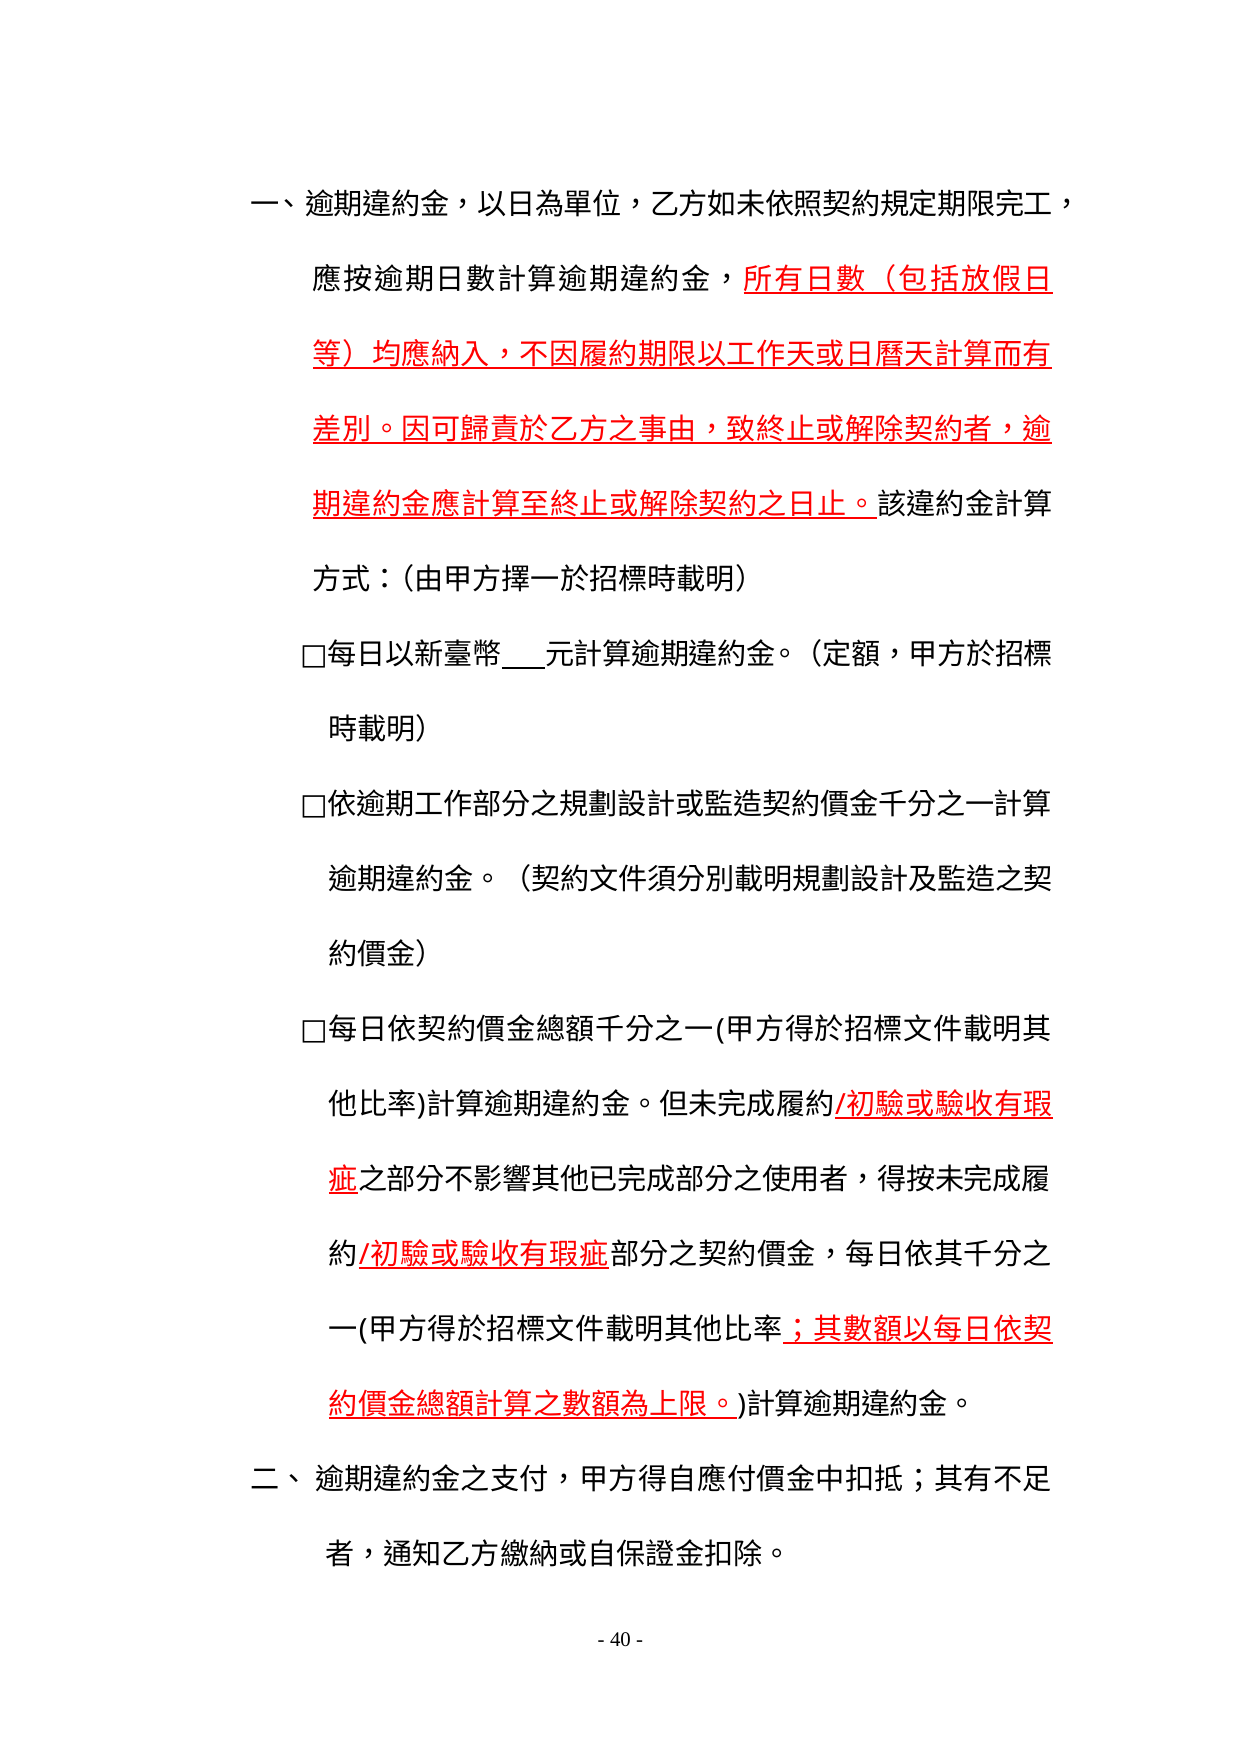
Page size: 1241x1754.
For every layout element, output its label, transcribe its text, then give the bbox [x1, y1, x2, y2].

text □每日以新臺幣 元計算逾期違約金。（定額，甲方於招標時載明） [300, 614, 1053, 764]
text 二、 逾期違約金之支付，甲方得自應付價金中扣抵；其有不足者，通知乙方繳納或自保證金扣除。 [250, 1439, 1053, 1589]
text □每日依契約價金總額千分之一(甲方得於招標文件載明其他比率)計算逾期違約金。但未完成履約/初驗或驗收有瑕疵之部分不影響其他已完成部分之使用者，得按未完成履約/初驗或驗收有瑕疵部分之契約價金，每日依其千分之一(甲方得於招標文件載明其他比率；其數額以每日依契約價金總額計算之數額為上限。)計算逾期違約金。 [300, 989, 1053, 1439]
text 一、 逾期違約金，以日為單位，乙方如未依照契約規定期限完工，應按逾期日數計算逾期違約金，所有日數（包括放假日等）均應納入，不因履約期限以工作天或日曆天計算而有差別。因可歸責於乙方之事由，致終止或解除契約者，逾期違約金應計算至終止或解除契約之日止。該違約金計算方式：（由甲方擇一於招標時載明） [250, 164, 1053, 614]
text □依逾期工作部分之規劃設計或監造契約價金千分之一計算逾期違約金。（契約文件須分別載明規劃設計及監造之契約價金） [300, 764, 1053, 989]
